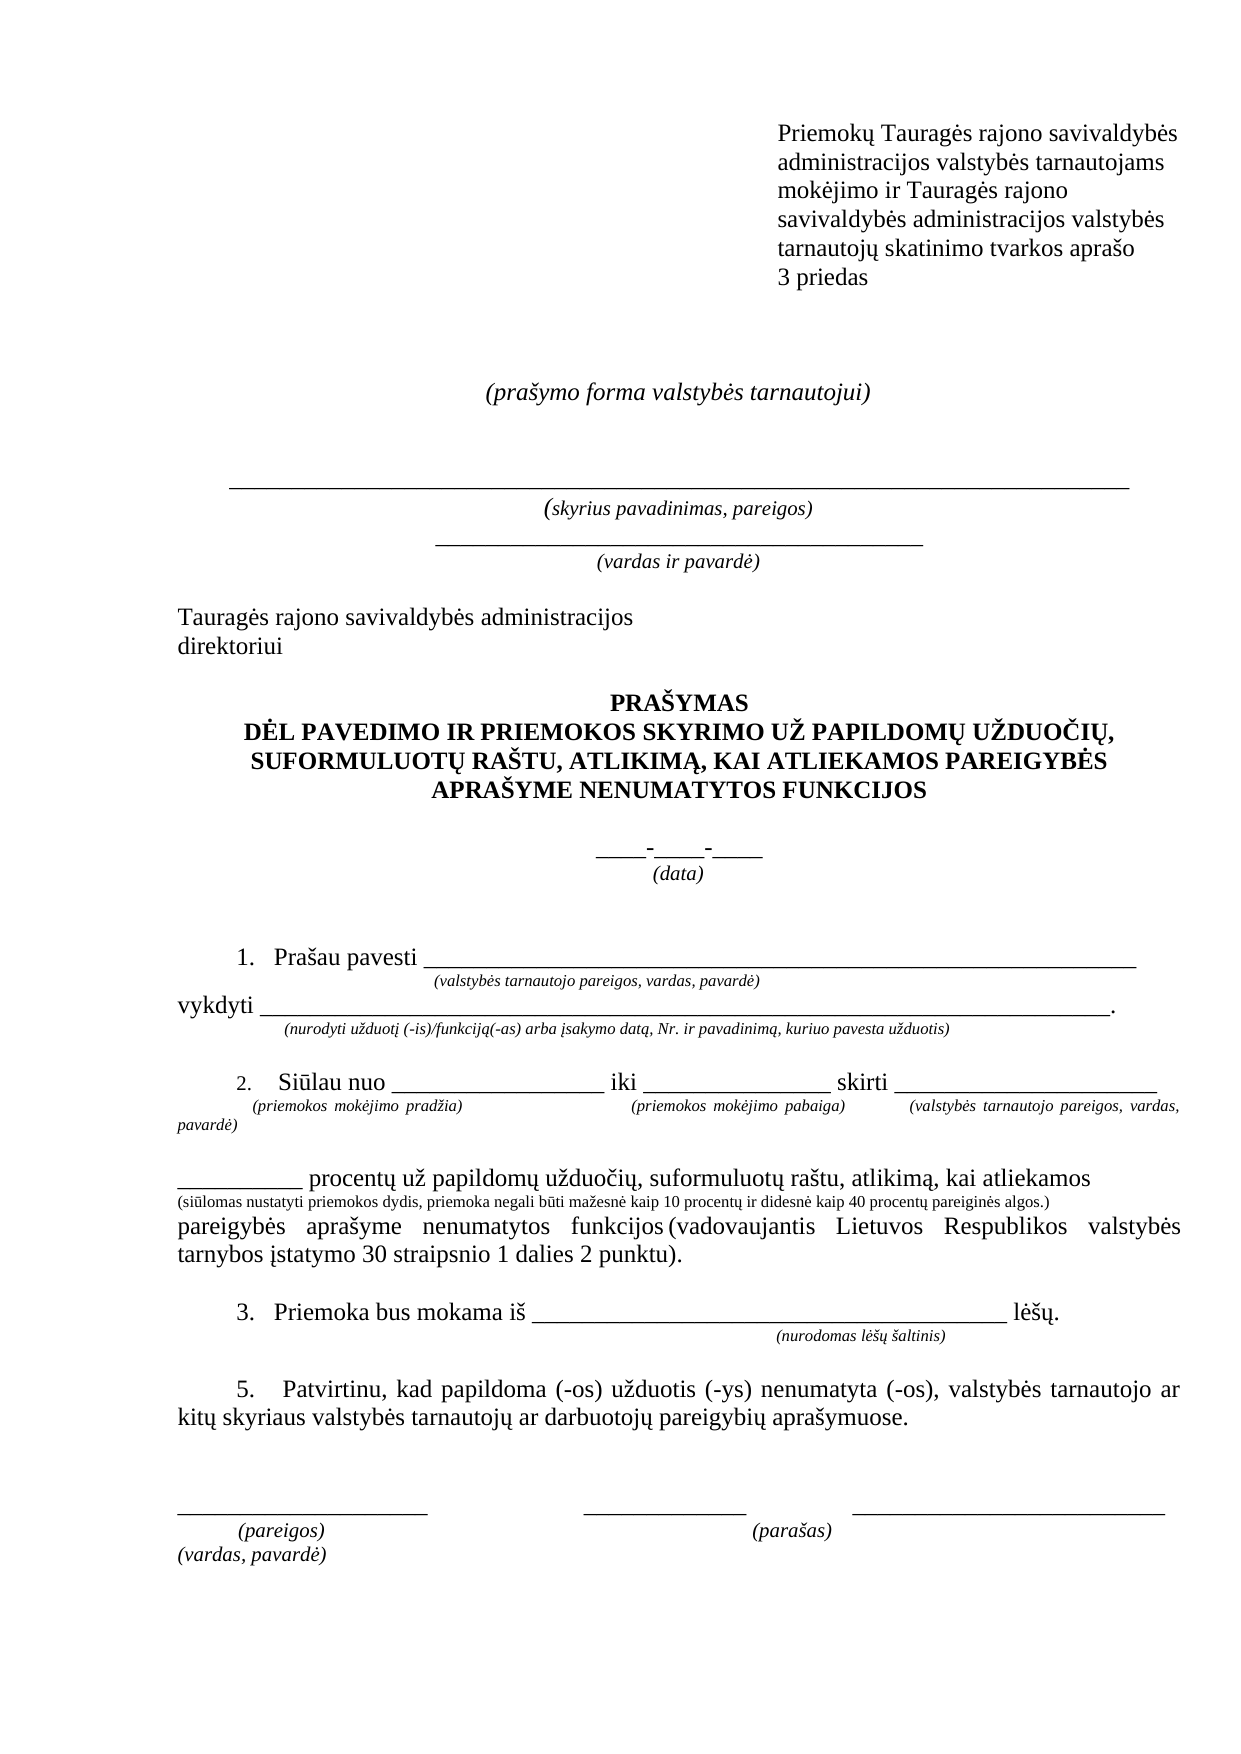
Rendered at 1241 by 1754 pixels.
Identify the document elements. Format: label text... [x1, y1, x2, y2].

text (prašymo forma valstybės tarnautojui) [177, 377, 1181, 406]
text tarnautojų skatinimo tvarkos aprašo [777, 233, 1181, 262]
text 3. Priemoka bus mokama iš ______________________________________ lėšų. [236, 1297, 1181, 1326]
text ____-____-____ [177, 832, 1181, 861]
text (nurodomas lėšų šaltinis) [177, 1326, 1181, 1345]
text 1. Prašau pavesti _________________________________________________________ [236, 942, 1181, 971]
text 5. Patvirtinu, kad papildoma (-os) užduotis (-ys) nenumatyta (-os), valstybės tarnautojo ar kitų skyriaus valstybės tarnautojų ar darbuotojų pareigybių aprašymuose. [177, 1374, 1181, 1431]
text (data) [177, 861, 1181, 885]
text (pareigos) (parašas) (vardas, pavardė) [177, 1517, 1181, 1566]
text Priemokų Tauragės rajono savivaldybės [777, 118, 1181, 147]
text pareigybės aprašyme nenumatytos funkcijos (vadovaujantis Lietuvos Respublikos valstybės tarnybos įstatymo 30 straipsnio 1 dalies 2 punktu). [177, 1211, 1181, 1268]
text (skyrius pavadinimas, pareigos) [177, 492, 1181, 521]
text ____________________ _____________ _________________________ [177, 1489, 1181, 1517]
text (siūlomas nustatyti priemokos dydis, priemoka negali būti mažesnė kaip 10 procentų ir didesnė kaip 40 procentų pareiginės algos.) [177, 1192, 1181, 1211]
text 3 priedas [777, 262, 1181, 291]
text Tauragės rajono savivaldybės administracijos [177, 602, 1181, 631]
text savivaldybės administracijos valstybės [777, 204, 1181, 233]
text (priemokos mokėjimo pradžia) (priemokos mokėjimo pabaiga) (valstybės tarnautojo pareigos, vardas, pavardė) [177, 1096, 1181, 1134]
text mokėjimo ir Tauragės rajono [777, 176, 1181, 204]
text _______________________________________ [177, 521, 1181, 549]
text administracijos valstybės tarnautojams [777, 147, 1181, 176]
text vykdyti ____________________________________________________________________. [177, 990, 1181, 1019]
text ________________________________________________________________________ [177, 463, 1181, 492]
text (vardas ir pavardė) [177, 549, 1181, 573]
text (valstybės tarnautojo pareigos, vardas, pavardė) [177, 971, 1181, 990]
text __________ procentų už papildomų užduočių, suformuluotų raštu, atlikimą, kai atliekamos [177, 1163, 1181, 1192]
text direktoriui [177, 631, 1181, 660]
text DĖL PAVEDIMO IR PRIEMOKOS SKYRIMO UŽ PAPILDOMŲ UŽDUOČIŲ, SUFORMULUOTŲ RAŠTU, ATLIKIMĄ, KAI ATLIEKAMOS PAREIGYBĖS APRAŠYME NENUMATYTOS FUNKCIJOS [177, 717, 1181, 803]
text PRAŠYMAS [177, 688, 1181, 717]
text 2. Siūlau nuo _________________ iki _______________ skirti _____________________ [236, 1067, 1181, 1096]
text (nurodyti užduotį (-is)/funkciją(-as) arba įsakymo datą, Nr. ir pavadinimą, kuriuo pavesta užduotis) [177, 1019, 1181, 1038]
